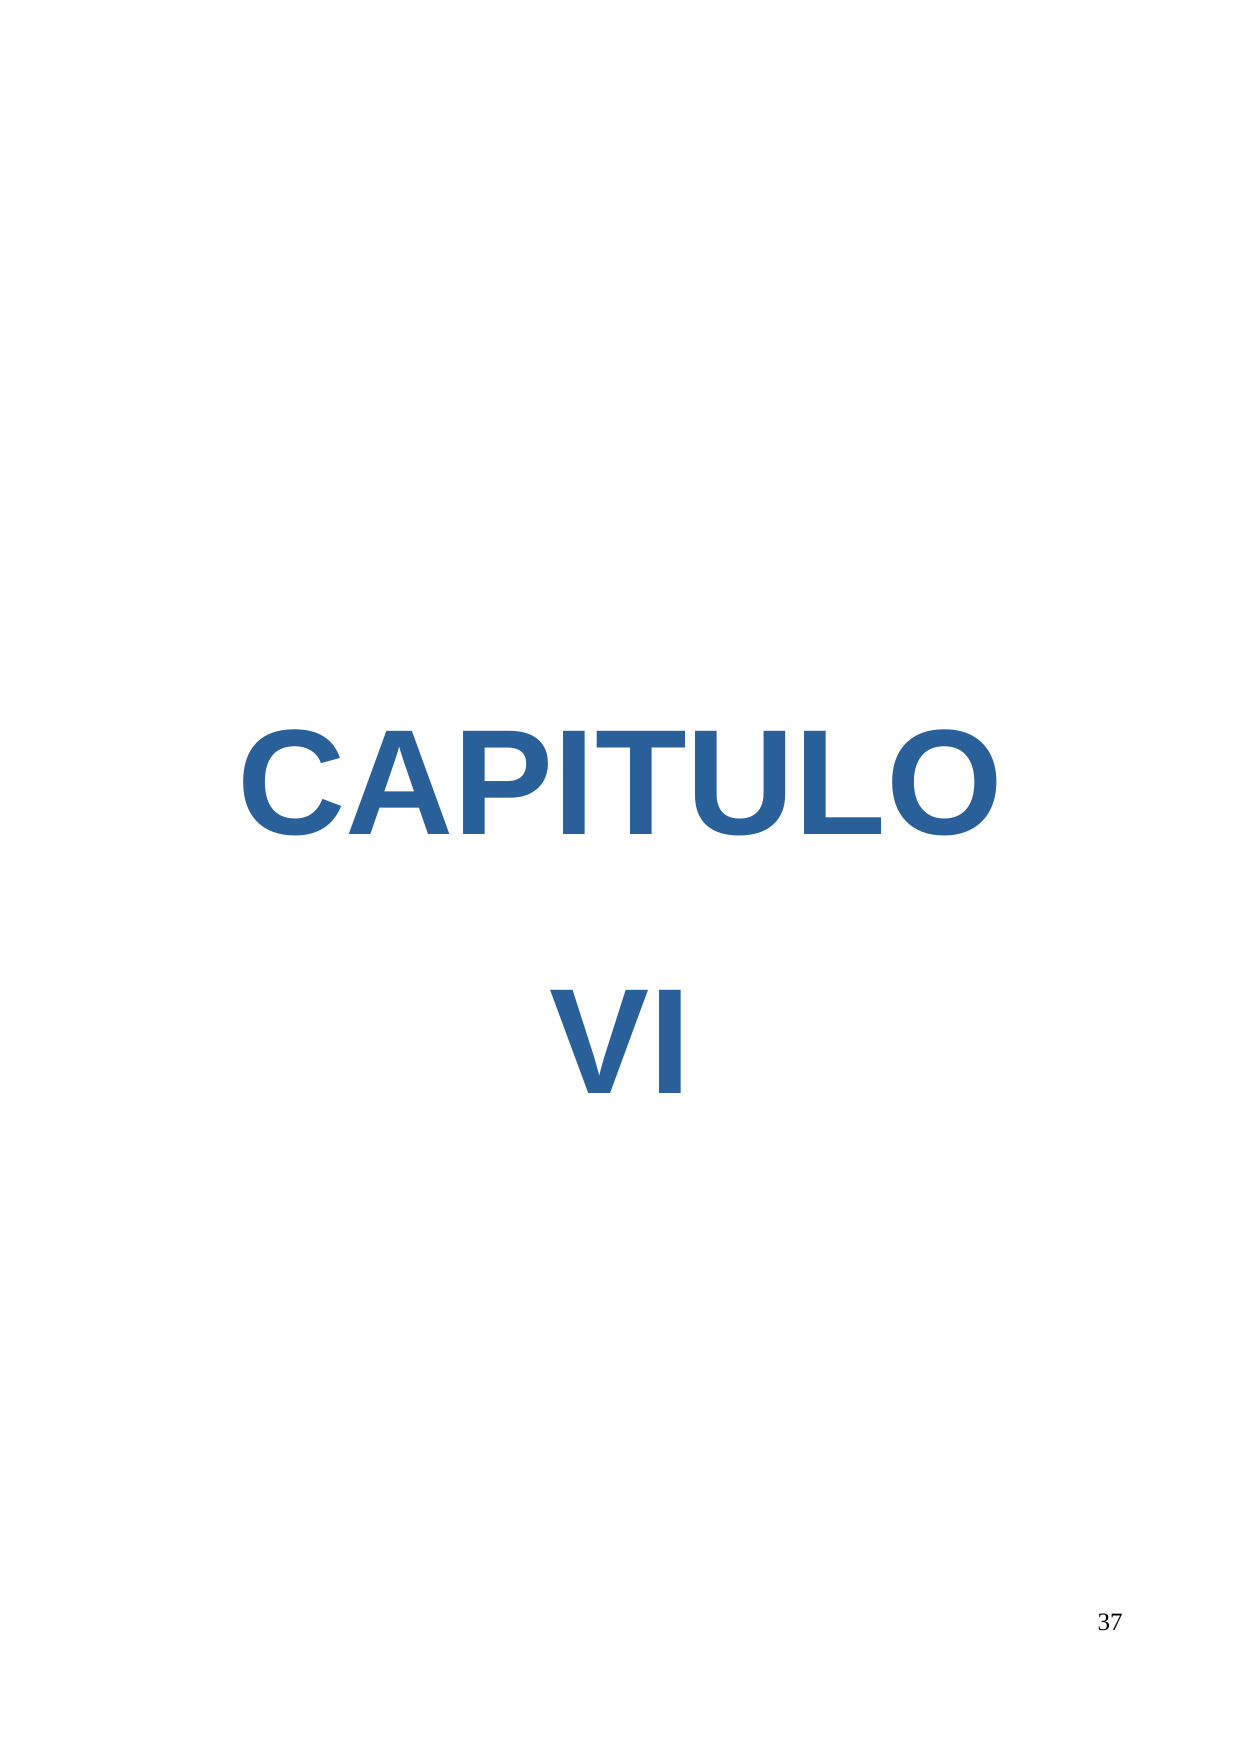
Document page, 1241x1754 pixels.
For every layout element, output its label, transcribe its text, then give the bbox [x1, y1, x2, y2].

subtitle CAPITULO [118, 694, 1122, 866]
subtitle VI [118, 953, 1122, 1125]
